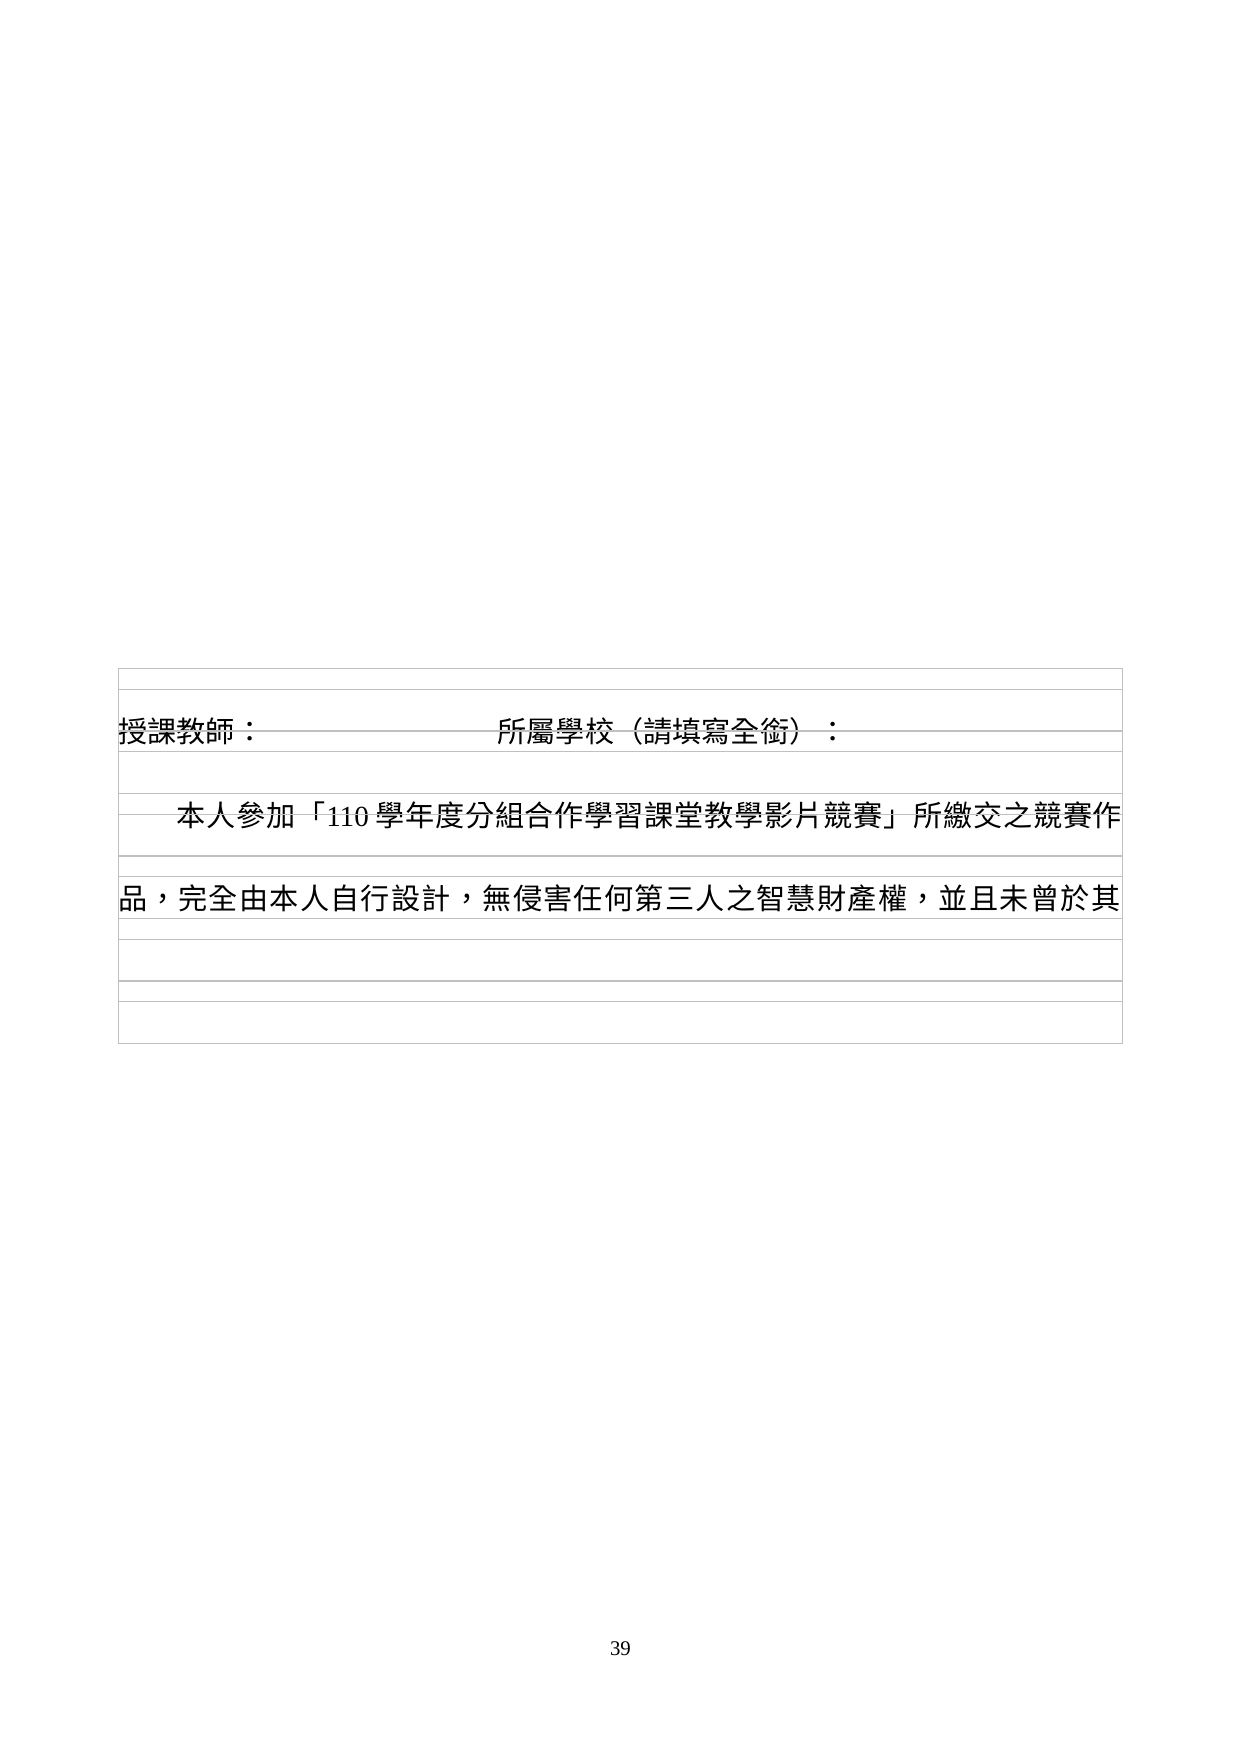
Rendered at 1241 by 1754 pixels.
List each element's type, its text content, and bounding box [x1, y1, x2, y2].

text 本人參加「110學年度分組合作學習課堂教學影片競賽」所繳交之競賽作品，完全由本人自行設計，無侵害任何第三人之智慧財產權，並且未曾於其他任何比賽獲獎。若與實情不符，願自行承擔所有法律責任，並放棄所有法律訴訟抗辯權。倘違反規範且獲獎，則無異議收回本競賽之獎勵，並接受議處。 [119, 857, 1122, 876]
text 本人參加「110學年度分組合作學習課堂教學影片競賽」所繳交之競賽作品，完全由本人自行設計，無侵害任何第三人之智慧財產權，並且未曾於其他任何比賽獲獎。若與實情不符，願自行承擔所有法律責任，並放棄所有法律訴訟抗辯權。倘違反規範且獲獎，則無異議收回本競賽之獎勵，並接受議處。 [119, 877, 1122, 918]
text 本人參加「110學年度分組合作學習課堂教學影片競賽」所繳交之競賽作品，完全由本人自行設計，無侵害任何第三人之智慧財產權，並且未曾於其他任何比賽獲獎。若與實情不符，願自行承擔所有法律責任，並放棄所有法律訴訟抗辯權。倘違反規範且獲獎，則無異議收回本競賽之獎勵，並接受議處。 [119, 815, 1122, 855]
text 本人參加「110學年度分組合作學習課堂教學影片競賽」所繳交之競賽作品，完全由本人自行設計，無侵害任何第三人之智慧財產權，並且未曾於其他任何比賽獲獎。若與實情不符，願自行承擔所有法律責任，並放棄所有法律訴訟抗辯權。倘違反規範且獲獎，則無異議收回本競賽之獎勵，並接受議處。 [119, 794, 1122, 814]
text 本人參加「110學年度分組合作學習課堂教學影片競賽」所繳交之競賽作品，完全由本人自行設計，無侵害任何第三人之智慧財產權，並且未曾於其他任何比賽獲獎。若與實情不符，願自行承擔所有法律責任，並放棄所有法律訴訟抗辯權。倘違反規範且獲獎，則無異議收回本競賽之獎勵，並接受議處。 [119, 752, 1122, 793]
text 授課教師： 所屬學校（請填寫全銜）： [119, 690, 1122, 730]
text 授課教師： 所屬學校（請填寫全銜）： [119, 732, 1122, 751]
text 授課教師： 所屬學校（請填寫全銜）： [119, 669, 1122, 689]
